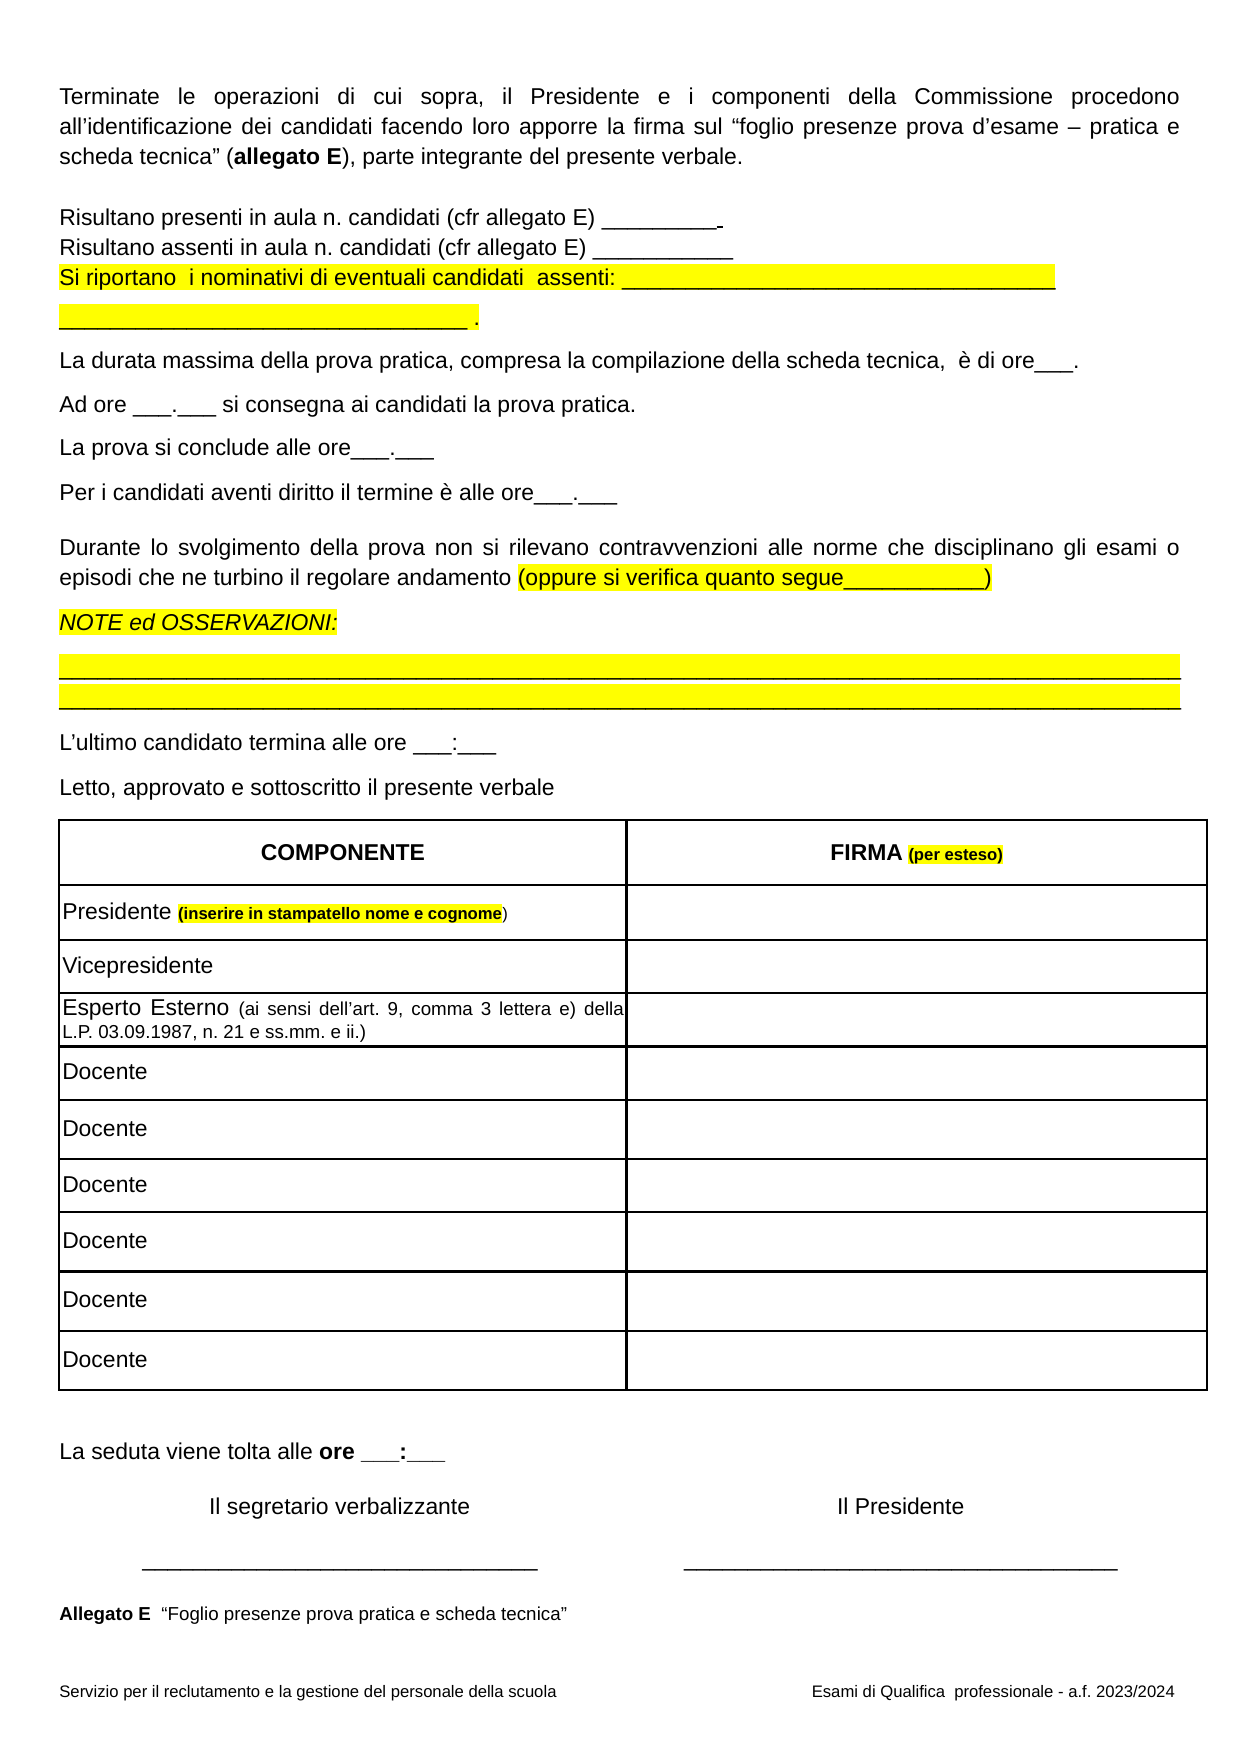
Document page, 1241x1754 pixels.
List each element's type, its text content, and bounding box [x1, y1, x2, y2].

text La durata massima della prova pratica, compresa la compilazione della scheda tecnica, è di ore___. [59, 347, 1181, 373]
table_cell Presidente (inserire in stampatello nome e cognome) [60, 886, 625, 939]
table_cell Esperto Esterno (ai sensi dell’art. 9, comma 3 lettera e) della L.P. 03.09.1987, n. 21 e ss.mm. e ii.) [60, 994, 625, 1045]
table_header FIRMA (per esteso) [628, 821, 1206, 884]
table_header Il segretario verbalizzante _______________________________ [59, 1487, 620, 1577]
text Per i candidati aventi diritto il termine è alle ore___.___ [59, 479, 1181, 505]
text NOTE ed OSSERVAZIONI: [59, 609, 1181, 635]
table_cell [628, 1273, 1206, 1330]
table_cell [628, 1332, 1206, 1389]
text Risultano presenti in aula n. candidati (cfr allegato E) _________ [59, 203, 1181, 230]
text Letto, approvato e sottoscritto il presente verbale [59, 774, 1181, 800]
text ________________________________ . [59, 304, 1181, 330]
table_cell Docente [60, 1213, 625, 1270]
text Si riportano i nominativi di eventuali candidati assenti: __________________________________ [59, 264, 1181, 290]
table_header Il Presidente __________________________________ [620, 1487, 1181, 1577]
table_cell Docente [60, 1273, 625, 1330]
table_cell [628, 1160, 1206, 1211]
text Durante lo svolgimento della prova non si rilevano contravvenzioni alle norme che disciplinano gli esami o episodi che ne turbino il regolare andamento (oppure si verifica quanto segue___________) [59, 534, 1181, 591]
text La seduta viene tolta alle ore ___:___ [59, 1438, 1181, 1464]
table_cell [628, 941, 1206, 992]
table_cell Vicepresidente [60, 941, 625, 992]
table_cell [628, 886, 1206, 939]
text Risultano assenti in aula n. candidati (cfr allegato E) ___________ [59, 234, 1181, 260]
text Ad ore ___.___ si consegna ai candidati la prova pratica. [59, 391, 1181, 418]
text ________________________________________________________________________________________ [59, 680, 1181, 708]
table_cell Docente [60, 1101, 625, 1158]
table_cell Docente [60, 1048, 625, 1098]
text Allegato E “Foglio presenze prova pratica e scheda tecnica” [59, 1602, 1181, 1624]
text ________________________________________________________________________________________ [59, 654, 1181, 678]
table_cell [628, 1213, 1206, 1270]
table_cell [628, 1101, 1206, 1158]
table_cell [628, 1048, 1206, 1098]
table_header COMPONENTE [60, 821, 625, 884]
table_cell Docente [60, 1332, 625, 1389]
text L’ultimo candidato termina alle ore ___:___ [59, 729, 1181, 755]
table_cell Docente [60, 1160, 625, 1211]
table_cell [628, 994, 1206, 1045]
text Terminate le operazioni di cui sopra, il Presidente e i componenti della Commissione procedono all’identificazione dei candidati facendo loro apporre la firma sul “foglio presenze prova d’esame – pratica e scheda tecnica” (allegato E), parte integrante del presente verbale. [59, 83, 1181, 169]
text La prova si conclude alle ore___.___ [59, 434, 1181, 461]
